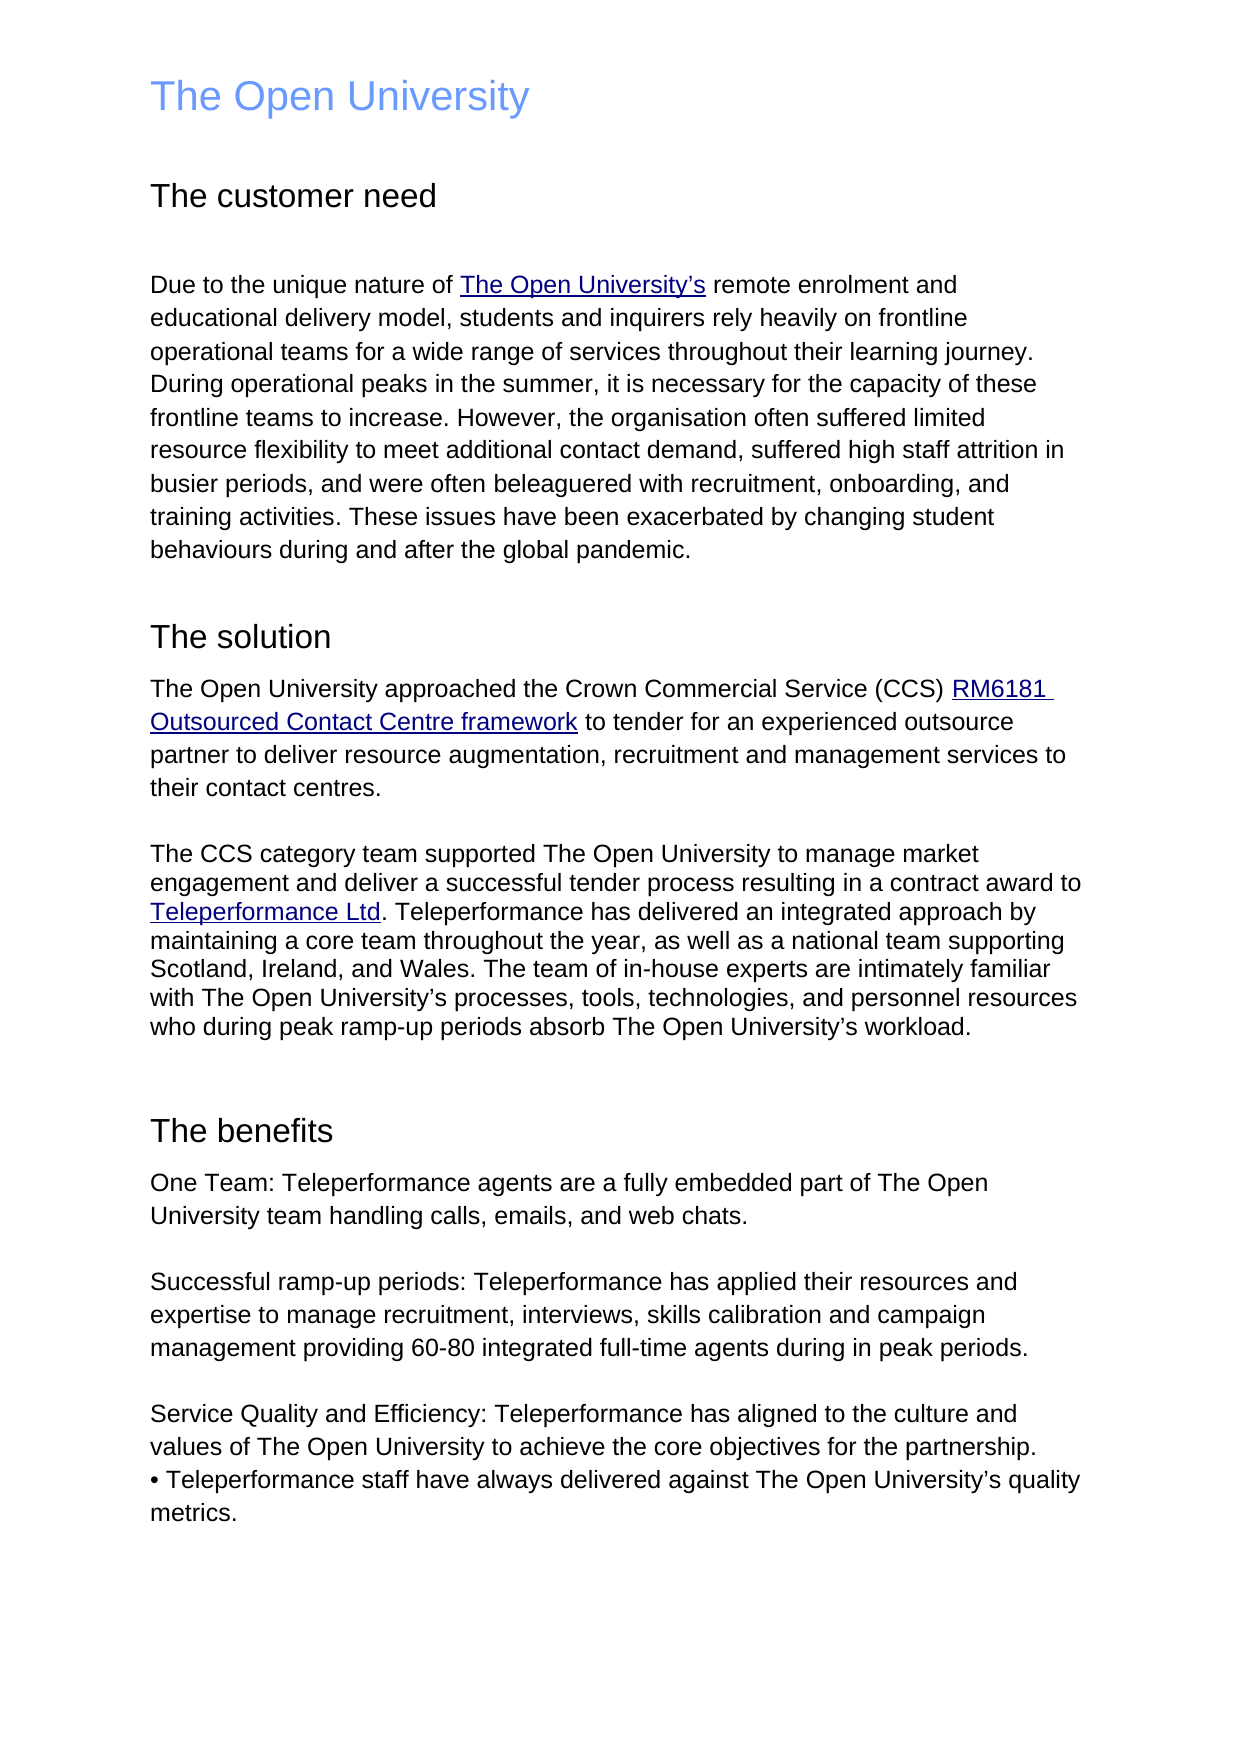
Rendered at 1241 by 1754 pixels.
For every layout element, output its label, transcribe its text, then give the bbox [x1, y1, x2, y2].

text The CCS category team supported The Open University to manage market engagement and deliver a successful tender process resulting in a contract award to Teleperformance Ltd. Teleperformance has delivered an integrated approach by maintaining a core team throughout the year, as well as a national team supporting Scotland, Ireland, and Wales. The team of in-house experts are intimately familiar with The Open University’s processes, tools, technologies, and personnel resources who during peak ramp-up periods absorb The Open University’s workload. [150, 839, 1091, 1041]
subtitle Due to the unique nature of The Open University’s remote enrolment and educational delivery model, students and inquirers rely heavily on frontline operational teams for a wide range of services throughout their learning journey. During operational peaks in the summer, it is necessary for the capacity of these frontline teams to increase. However, the organisation often suffered limited resource flexibility to meet additional contact demand, suffered high staff attrition in busier periods, and were often beleaguered with recruitment, onboarding, and training activities. These issues have been exacerbated by changing student behaviours during and after the global pandemic. [150, 270, 1091, 563]
text • Teleperformance staff have always delivered against The Open University’s quality metrics. [150, 1465, 1091, 1527]
subtitle The solution [150, 618, 1091, 656]
subtitle The benefits [150, 1111, 1091, 1149]
subtitle The customer need [150, 176, 1091, 215]
subtitle The Open University [150, 71, 1091, 119]
text The Open University approached the Crown Commercial Service (CCS) RM6181 Outsourced Contact Centre framework to tender for an experienced outsource partner to deliver resource augmentation, recruitment and management services to their contact centres. [150, 674, 1091, 802]
text One Team: Teleperformance agents are a fully embedded part of The Open University team handling calls, emails, and web chats. Successful ramp-up periods: Teleperformance has applied their resources and expertise to manage recruitment, interviews, skills calibration and campaign management providing 60-80 integrated full-time agents during in peak periods. Service Quality and Efficiency: Teleperformance has aligned to the culture and values of The Open University to achieve the core objectives for the partnership. [150, 1168, 1091, 1461]
